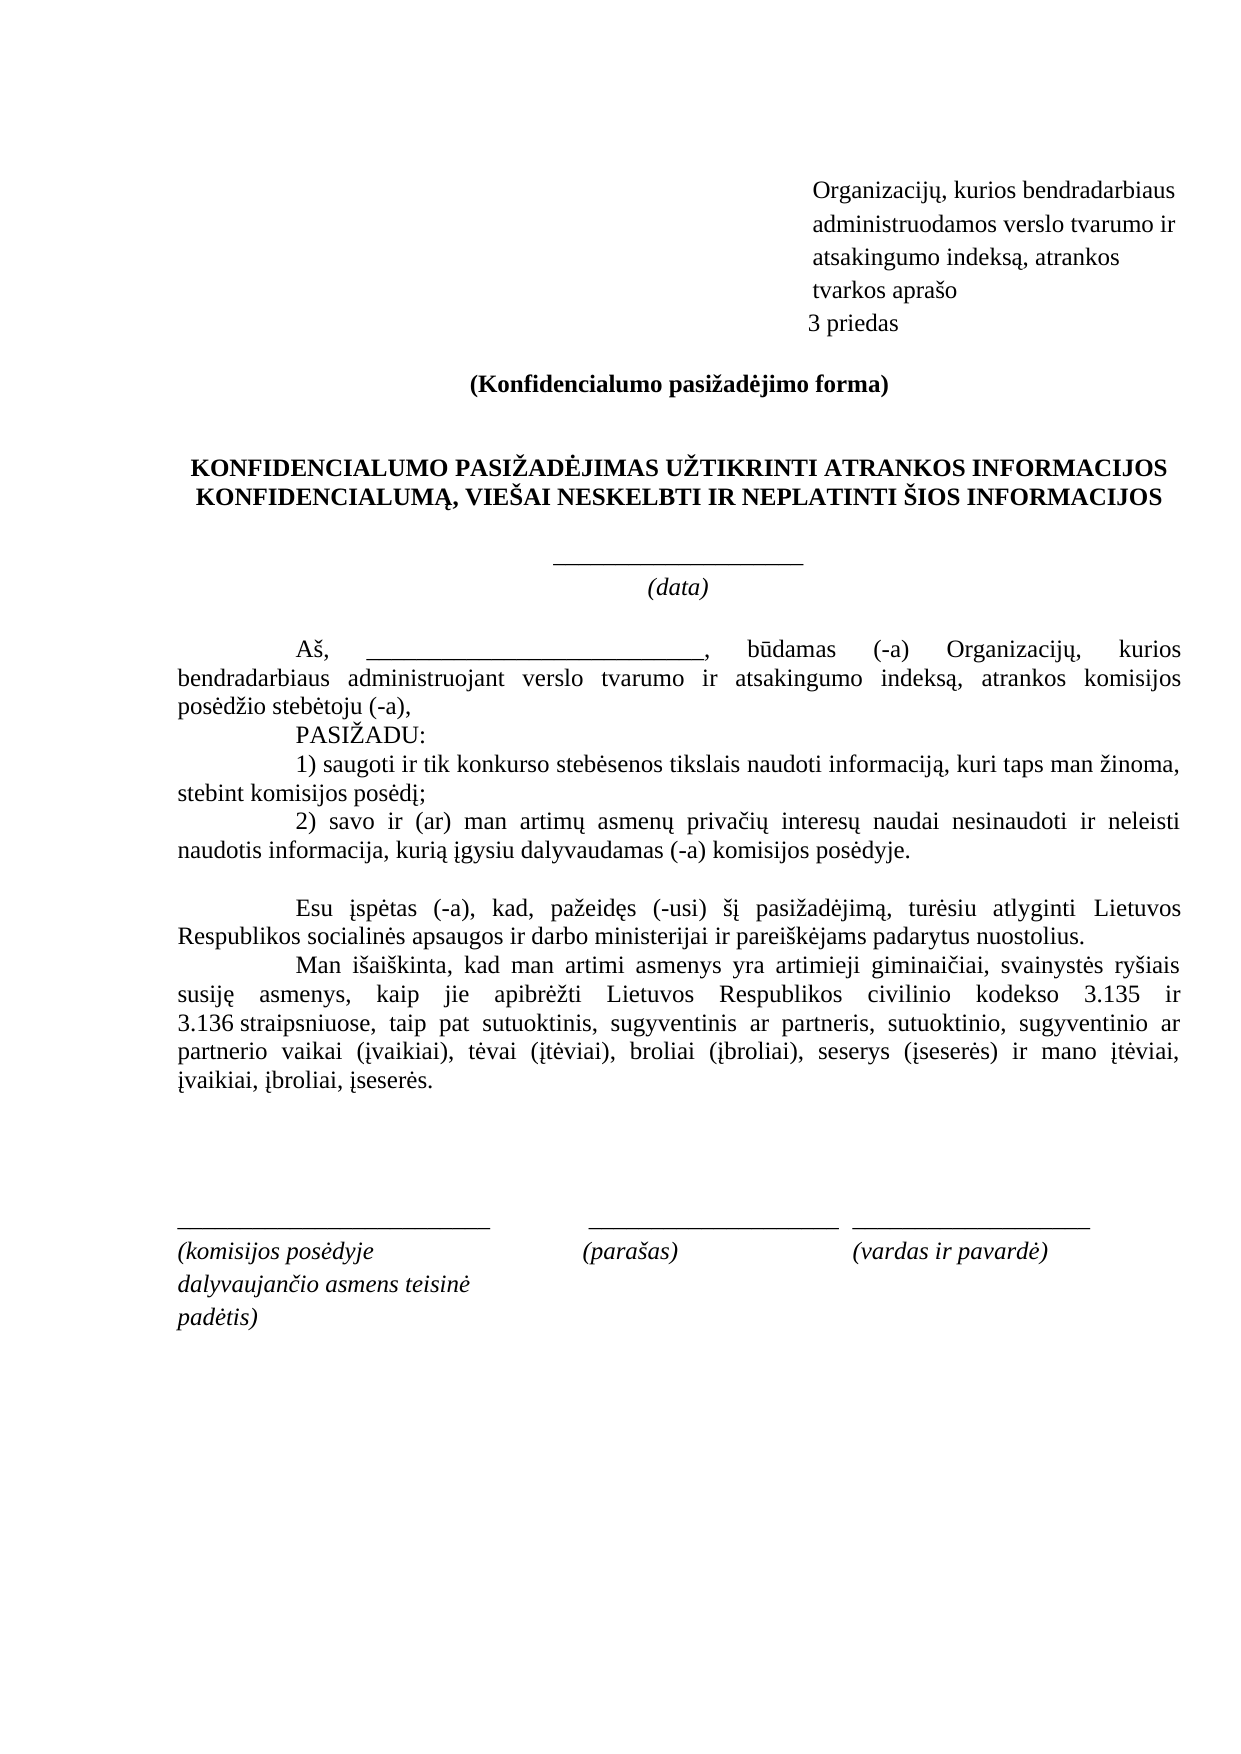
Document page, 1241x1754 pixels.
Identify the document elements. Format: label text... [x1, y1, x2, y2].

text Aš, ___________________________, būdamas (-a) Organizacijų, kurios bendradarbiaus administruojant verslo tvarumo ir atsakingumo indeksą, atrankos komisijos posėdžio stebėtoju (‑a), [177, 634, 1181, 720]
text 1) saugoti ir tik konkurso stebėsenos tikslais naudoti informaciją, kuri taps man žinoma, stebint komisijos posėdį; [177, 749, 1181, 806]
text (Konfidencialumo pasižadėjimo forma) [177, 369, 1181, 398]
text 2) savo ir (ar) man artimų asmenų privačių interesų naudai nesinaudoti ir neleisti naudotis informacija, kurią įgysiu dalyvaudamas (-a) komisijos posėdyje. [177, 806, 1181, 864]
text tvarkos aprašo [812, 275, 1181, 303]
text dalyvaujančio asmens teisinė [177, 1269, 1181, 1298]
text padėtis) [177, 1302, 1181, 1331]
text PASIŽADU: [177, 720, 1181, 749]
text KONFIDENCIALUMO PASIŽADĖJIMAS UŽTIKRINTI ATRANKOS INFORMACIJOS KONFIDENCIALUMĄ, VIEŠAI NESKELBTI IR NEPLATINTI ŠIOS INFORMACIJOS [177, 453, 1181, 510]
text (komisijos posėdyje (parašas) (vardas ir pavardė) [177, 1236, 1181, 1265]
text Man išaiškinta, kad man artimi asmenys yra artimieji giminaičiai, svainystės ryšiais susiję asmenys, kaip jie apibrėžti Lietuvos Respublikos civilinio kodekso 3.135 ir 3.136 straipsniuose, taip pat sutuoktinis, sugyventinis ar partneris, sutuoktinio, sugyventinio ar partnerio vaikai (įvaikiai), tėvai (įtėviai), broliai (įbroliai), seserys (įseserės) ir mano įtėviai, įvaikiai, įbroliai, įseserės. [177, 950, 1181, 1094]
text Esu įspėtas (-a), kad, pažeidęs (-usi) šį pasižadėjimą, turėsiu atlyginti Lietuvos Respublikos socialinės apsaugos ir darbo ministerijai ir pareiškėjams padarytus nuostolius. [177, 893, 1181, 950]
text _________________________ ____________________ ___________________ [177, 1203, 1181, 1232]
text Organizacijų, kurios bendradarbiaus [812, 176, 1181, 204]
text atsakingumo indeksą, atrankos [812, 242, 1181, 270]
text ____________________ [177, 539, 1181, 568]
text 3 priedas [717, 308, 1181, 336]
text (data) [177, 572, 1181, 601]
text administruodamos verslo tvarumo ir [812, 209, 1181, 237]
